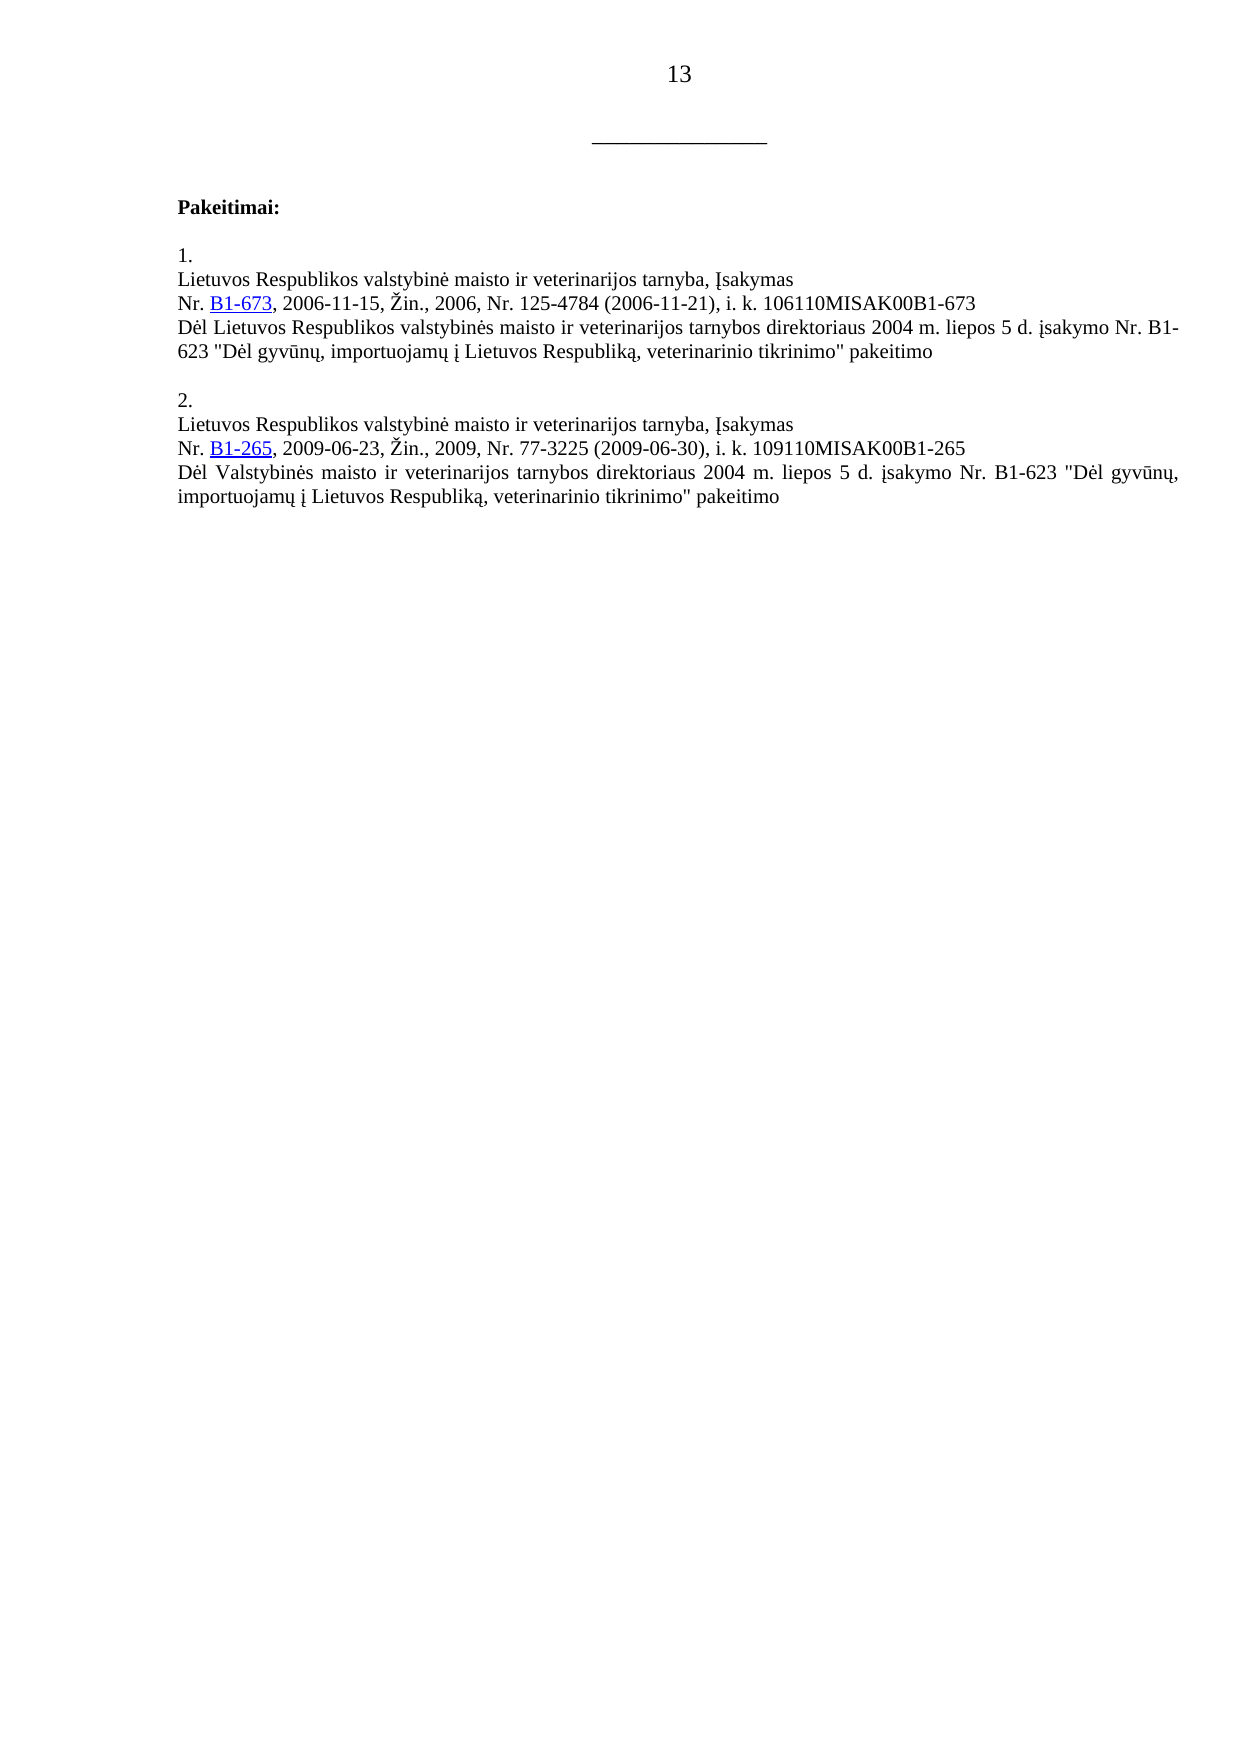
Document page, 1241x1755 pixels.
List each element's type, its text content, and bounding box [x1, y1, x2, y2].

text Nr. B1-265, 2009-06-23, Žin., 2009, Nr. 77-3225 (2009-06-30), i. k. 109110MISAK00B1-265 [177, 436, 1181, 460]
text Pakeitimai: [177, 195, 1181, 219]
text Lietuvos Respublikos valstybinė maisto ir veterinarijos tarnyba, Įsakymas [177, 267, 1181, 291]
text Dėl Lietuvos Respublikos valstybinės maisto ir veterinarijos tarnybos direktoriaus 2004 m. liepos 5 d. įsakymo Nr. B1-623 "Dėl gyvūnų, importuojamų į Lietuvos Respubliką, veterinarinio tikrinimo" pakeitimo [177, 315, 1181, 363]
text ______________ [177, 118, 1181, 147]
text Nr. B1-673, 2006-11-15, Žin., 2006, Nr. 125-4784 (2006-11-21), i. k. 106110MISAK00B1-673 [177, 291, 1181, 315]
text 1. [177, 243, 1181, 267]
text Lietuvos Respublikos valstybinė maisto ir veterinarijos tarnyba, Įsakymas [177, 412, 1181, 436]
text Dėl Valstybinės maisto ir veterinarijos tarnybos direktoriaus 2004 m. liepos 5 d. įsakymo Nr. B1-623 "Dėl gyvūnų, importuojamų į Lietuvos Respubliką, veterinarinio tikrinimo" pakeitimo [177, 460, 1181, 508]
text 2. [177, 387, 1181, 412]
